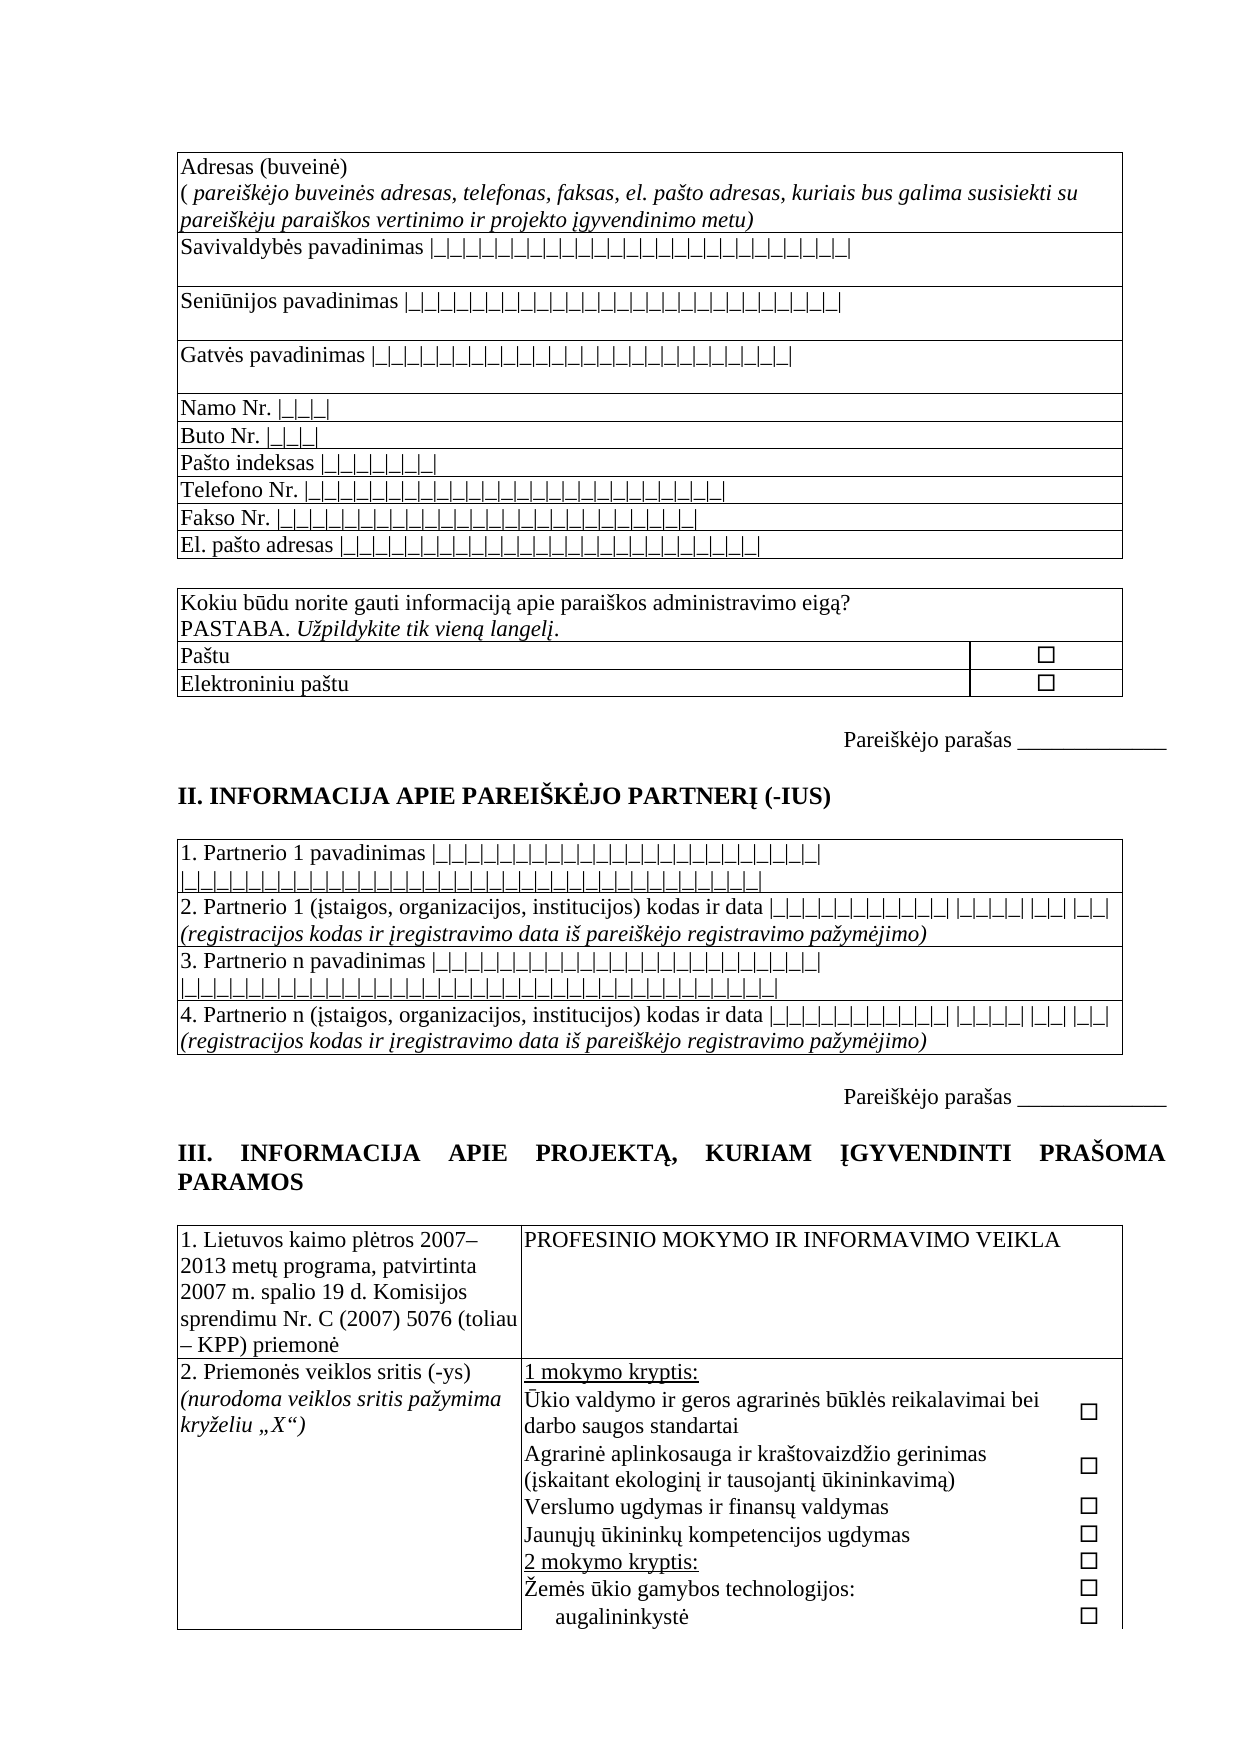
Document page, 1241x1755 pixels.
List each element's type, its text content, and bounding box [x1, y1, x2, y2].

table_cell Pašto indeksas |_|_|_|_|_|_|_| [178, 449, 1122, 476]
table_cell [1055, 1359, 1122, 1385]
text III. INFORMACIJA APIE PROJEKTĄ, KURIAM ĮGYVENDINTI PRAŠOMA PARAMOS [177, 1138, 1166, 1196]
table_cell Jaunųjų ūkininkų kompetencijos ugdymas [522, 1520, 1055, 1547]
table_cell 2. Priemonės veiklos sritis (-ys) (nurodoma veiklos sritis pažymima kryželiu „X“) [178, 1359, 521, 1629]
table_header Kokiu būdu norite gauti informaciją apie paraiškos administravimo eigą? PASTABA. Užpildykite tik vieną langelį. [178, 589, 1122, 641]
table_cell 3. Partnerio n pavadinimas |_|_|_|_|_|_|_|_|_|_|_|_|_|_|_|_|_|_|_|_|_|_|_|_| |_|_|_|_|_|_|_|_|_|_|_|_|_|_|_|_|_|_|_|_|_|_|_|_|_|_|_|_|_|_|_|_|_|_|_|_|_| [178, 947, 1122, 1000]
table_cell Namo Nr. |_|_|_| [178, 394, 1122, 421]
table_cell Agrarinė aplinkosauga ir kraštovaizdžio gerinimas (įskaitant ekologinį ir tausojantį ūkininkavimą) [522, 1439, 1055, 1492]
table_cell Verslumo ugdymas ir finansų valdymas [522, 1492, 1055, 1520]
table_cell Paštu [178, 642, 969, 669]
table_cell [] [1055, 1520, 1122, 1547]
text Pareiškėjo parašas _____________ [177, 726, 1166, 752]
table_header PROFESINIO MOKYMO IR INFORMAVIMO VEIKLA [522, 1226, 1122, 1357]
table_cell El. pašto adresas |_|_|_|_|_|_|_|_|_|_|_|_|_|_|_|_|_|_|_|_|_|_|_|_|_|_| [178, 531, 1122, 558]
table_cell 4. Partnerio n (įstaigos, organizacijos, institucijos) kodas ir data |_|_|_|_|_|_|_|_|_|_|_| |_|_|_|_| |_|_| |_|_| (registracijos kodas ir įregistravimo data iš pareiškėjo registravimo pažymėjimo) [178, 1001, 1122, 1053]
table_header 1. Lietuvos kaimo plėtros 2007–2013 metų programa, patvirtinta 2007 m. spalio 19 d. Komisijos sprendimu Nr. C (2007) 5076 (toliau – KPP) priemonė [178, 1226, 521, 1357]
table_cell 1 mokymo kryptis: [522, 1359, 1055, 1385]
table_cell augalininkystė [522, 1602, 1055, 1629]
table_cell 2 mokymo kryptis: [522, 1547, 1055, 1574]
table_cell Gatvės pavadinimas |_|_|_|_|_|_|_|_|_|_|_|_|_|_|_|_|_|_|_|_|_|_|_|_|_|_| [178, 341, 1122, 393]
table_cell 2. Partnerio 1 (įstaigos, organizacijos, institucijos) kodas ir data |_|_|_|_|_|_|_|_|_|_|_| |_|_|_|_| |_|_| |_|_| (registracijos kodas ir įregistravimo data iš pareiškėjo registravimo pažymėjimo) [178, 893, 1122, 946]
table_cell Buto Nr. |_|_|_| [178, 422, 1122, 448]
text Pareiškėjo parašas _____________ [177, 1083, 1166, 1109]
table_cell Elektroniniu paštu [178, 670, 969, 696]
table_cell Seniūnijos pavadinimas |_|_|_|_|_|_|_|_|_|_|_|_|_|_|_|_|_|_|_|_|_|_|_|_|_|_|_| [178, 287, 1122, 339]
table_cell Fakso Nr. |_|_|_|_|_|_|_|_|_|_|_|_|_|_|_|_|_|_|_|_|_|_|_|_|_|_| [178, 504, 1122, 530]
table_cell [] [1055, 1439, 1122, 1492]
table_cell [] [1055, 1385, 1122, 1438]
table_header Adresas (buveinė) ( pareiškėjo buveinės adresas, telefonas, faksas, el. pašto adresas, kuriais bus galima susisiekti su pareiškėju paraiškos vertinimo ir projekto įgyvendinimo metu) [178, 153, 1122, 232]
table_cell Ūkio valdymo ir geros agrarinės būklės reikalavimai bei darbo saugos standartai [522, 1385, 1055, 1438]
table_cell [] [1055, 1575, 1122, 1602]
table_cell [] [1055, 1602, 1122, 1629]
table_cell [] [1055, 1492, 1122, 1520]
table_cell Telefono Nr. |_|_|_|_|_|_|_|_|_|_|_|_|_|_|_|_|_|_|_|_|_|_|_|_|_|_| [178, 477, 1122, 503]
table_cell [] [971, 670, 1122, 696]
table_header 1. Partnerio 1 pavadinimas |_|_|_|_|_|_|_|_|_|_|_|_|_|_|_|_|_|_|_|_|_|_|_|_| |_|_|_|_|_|_|_|_|_|_|_|_|_|_|_|_|_|_|_|_|_|_|_|_|_|_|_|_|_|_|_|_|_|_|_|_| [178, 840, 1122, 892]
table_cell [] [971, 642, 1122, 669]
table_cell [] [1055, 1547, 1122, 1574]
table_cell Savivaldybės pavadinimas |_|_|_|_|_|_|_|_|_|_|_|_|_|_|_|_|_|_|_|_|_|_|_|_|_|_| [178, 233, 1122, 286]
text II. INFORMACIJA APIE PAREIŠKĖJO PARTNERĮ (-IUS) [177, 781, 1166, 810]
table_cell Žemės ūkio gamybos technologijos: [522, 1575, 1055, 1602]
